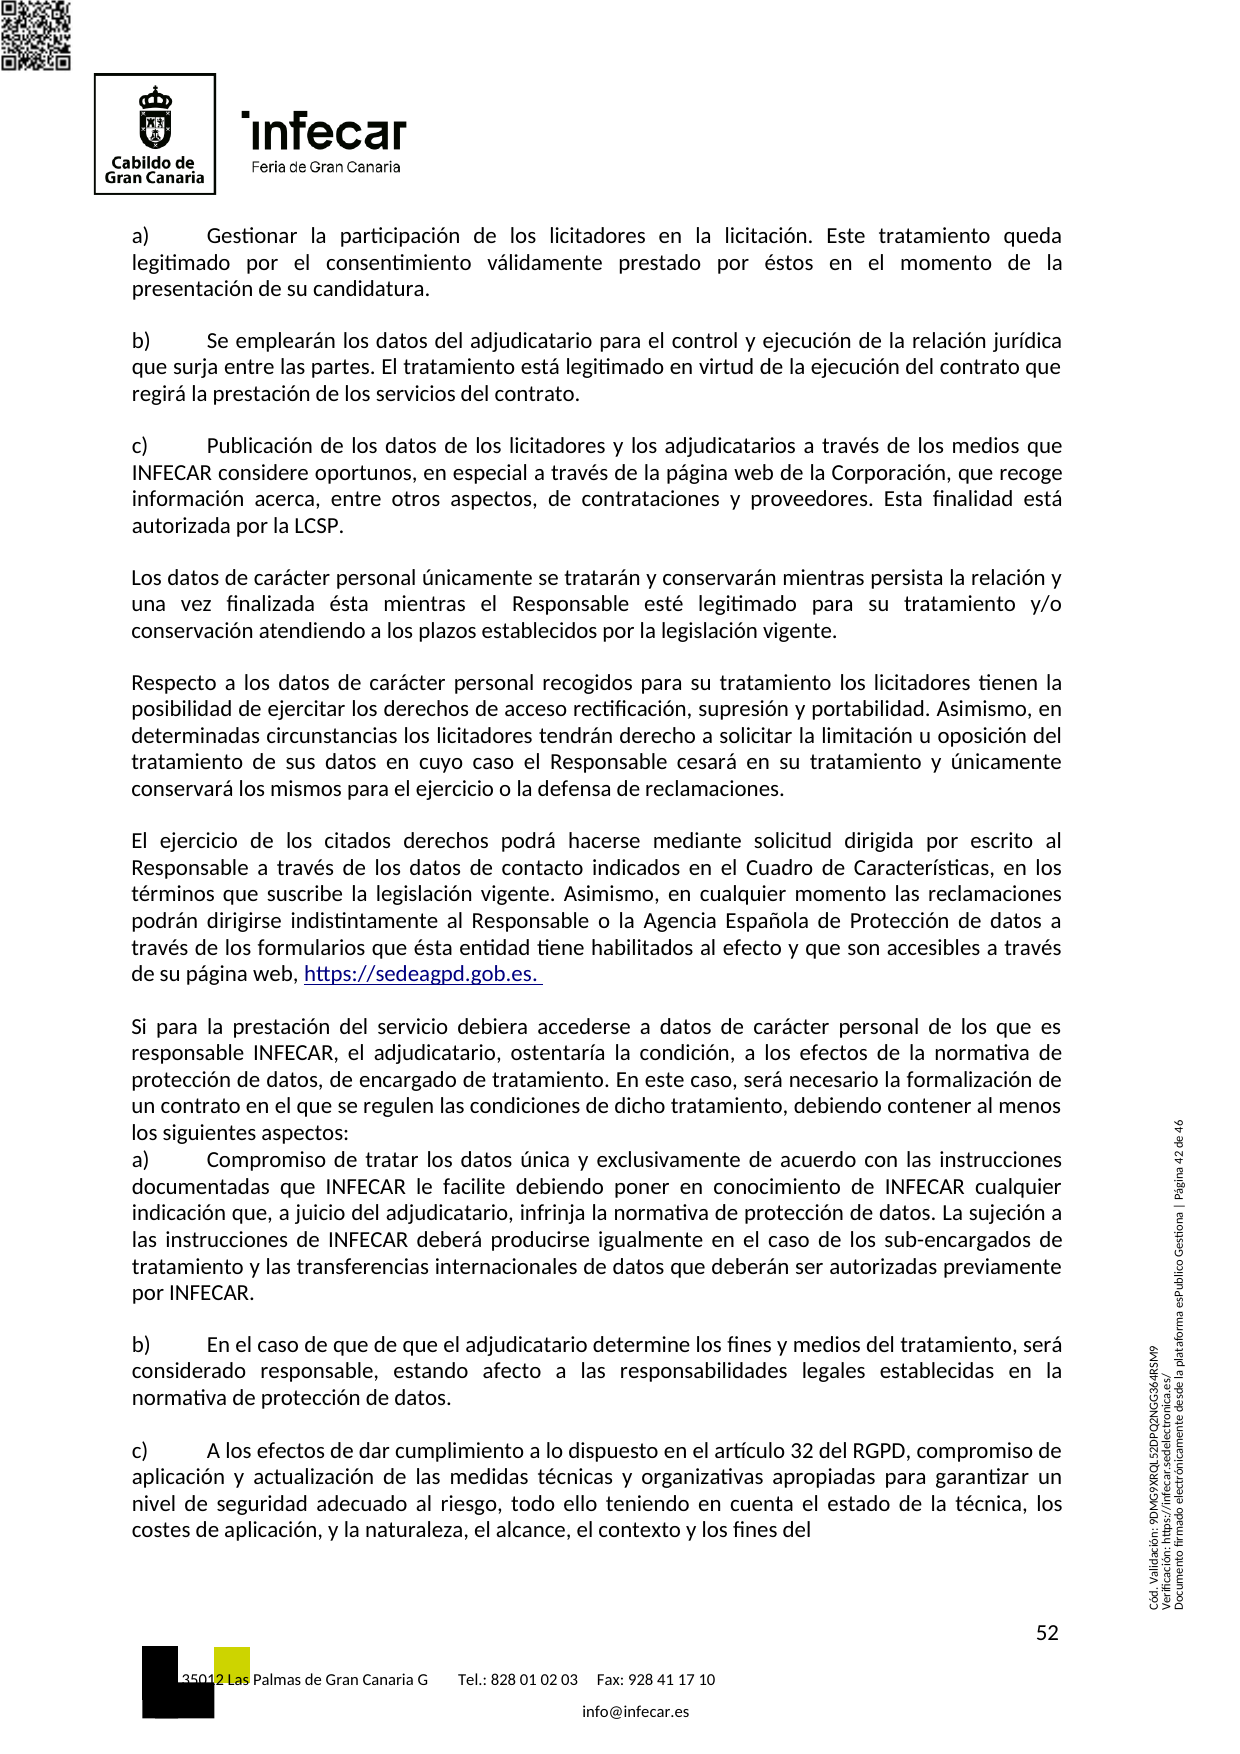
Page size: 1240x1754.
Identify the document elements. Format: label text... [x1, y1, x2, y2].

list En el caso de que de que el adjudicatario determine los fines y medios del tratamiento, será considerado responsable, estando afecto a las responsabilidades legales establecidas en la normativa de protección de datos. [132, 1331, 1064, 1411]
text Los datos de carácter personal únicamente se tratarán y conservarán mientras persista la relación y una vez finalizada ésta mientras el Responsable esté legitimado para su tratamiento y/o conservación atendiendo a los plazos establecidos por la legislación vigente. [131, 564, 1064, 644]
text El ejercicio de los citados derechos podrá hacerse mediante solicitud dirigida por escrito al Responsable a través de los datos de contacto indicados en el Cuadro de Características, en los términos que suscribe la legislación vigente. Asimismo, en cualquier momento las reclamaciones podrán dirigirse indistintamente al Responsable o la Agencia Española de Protección de datos a través de los formularios que ésta entidad tiene habilitados al efecto y que son accesibles a través de su página web, https://sedeagpd.gob.es. [131, 828, 1064, 987]
text Respecto a los datos de carácter personal recogidos para su tratamiento los licitadores tienen la posibilidad de ejercitar los derechos de acceso rectificación, supresión y portabilidad. Asimismo, en determinadas circunstancias los licitadores tendrán derecho a solicitar la limitación u oposición del tratamiento de sus datos en cuyo caso el Responsable cesará en su tratamiento y únicamente conservará los mismos para el ejercicio o la defensa de reclamaciones. [131, 669, 1064, 802]
list Gestionar la participación de los licitadores en la licitación. Este tratamiento queda legitimado por el consentimiento válidamente prestado por éstos en el momento de la presentación de su candidatura. [132, 222, 1064, 302]
list Se emplearán los datos del adjudicatario para el control y ejecución de la relación jurídica que surja entre las partes. El tratamiento está legitimado en virtud de la ejecución del contrato que regirá la prestación de los servicios del contrato. [132, 327, 1064, 407]
text Si para la prestación del servicio debiera accederse a datos de carácter personal de los que es responsable INFECAR, el adjudicatario, ostentaría la condición, a los efectos de la normativa de protección de datos, de encargado de tratamiento. En este caso, será necesario la formalización de un contrato en el que se regulen las condiciones de dicho tratamiento, debiendo contener al menos los siguientes aspectos: [131, 1013, 1064, 1146]
list Compromiso de tratar los datos única y exclusivamente de acuerdo con las instrucciones documentadas que INFECAR le facilite debiendo poner en conocimiento de INFECAR cualquier indicación que, a juicio del adjudicatario, infrinja la normativa de protección de datos. La sujeción a las instrucciones de INFECAR deberá producirse igualmente en el caso de los sub-encargados de tratamiento y las transferencias internacionales de datos que deberán ser autorizadas previamente por INFECAR. [132, 1147, 1064, 1307]
list A los efectos de dar cumplimiento a lo dispuesto en el artículo 32 del RGPD, compromiso de aplicación y actualización de las medidas técnicas y organizativas apropiadas para garantizar un nivel de seguridad adecuado al riesgo, todo ello teniendo en cuenta el estado de la técnica, los costes de aplicación, y la naturaleza, el alcance, el contexto y los fines del [132, 1437, 1064, 1543]
list Publicación de los datos de los licitadores y los adjudicatarios a través de los medios que INFECAR considere oportunos, en especial a través de la página web de la Corporación, que recoge información acerca, entre otros aspectos, de contrataciones y proveedores. Esta finalidad está autorizada por la LCSP. [132, 433, 1064, 539]
